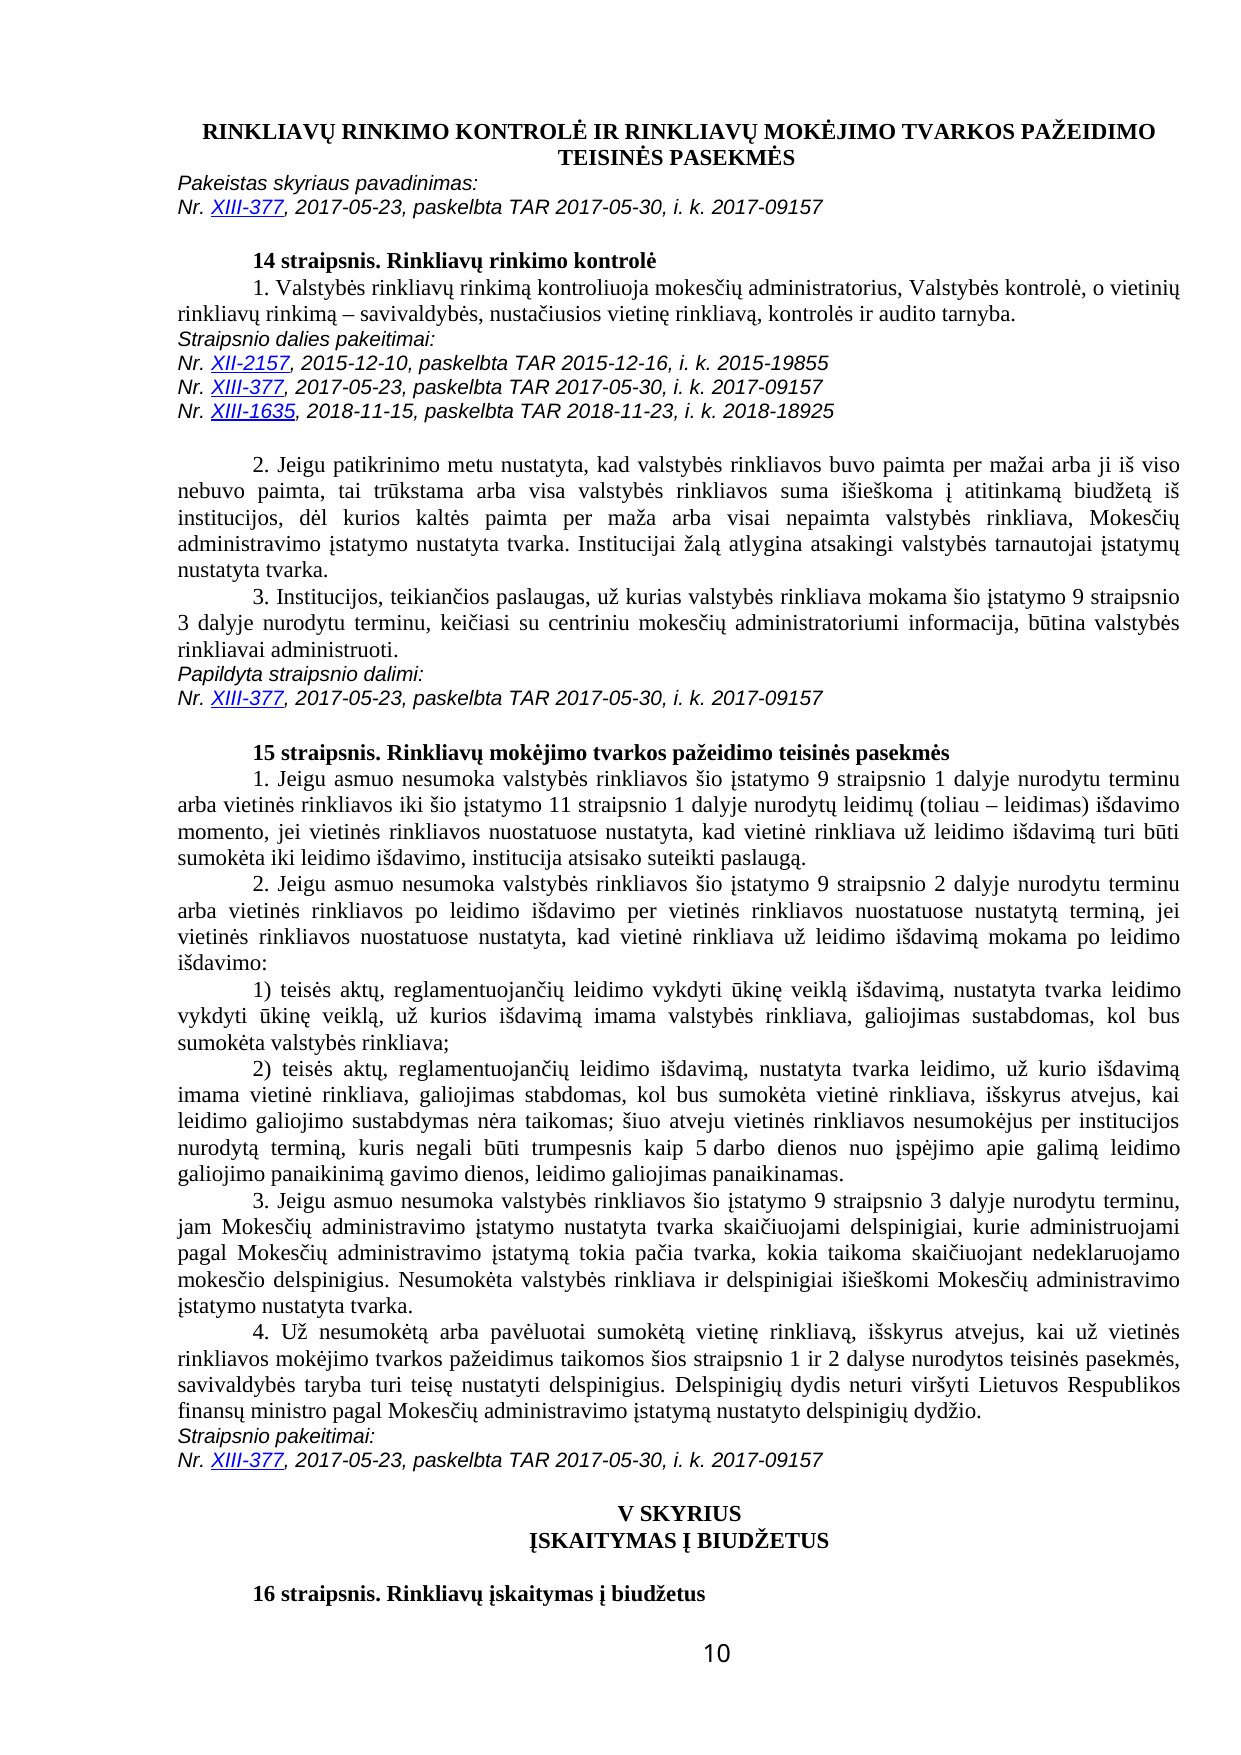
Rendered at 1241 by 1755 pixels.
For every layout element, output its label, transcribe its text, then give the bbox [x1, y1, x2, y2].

text 2. Jeigu asmuo nesumoka valstybės rinkliavos šio įstatymo 9 straipsnio 2 dalyje nurodytu terminu arba vietinės rinkliavos po leidimo išdavimo per vietinės rinkliavos nuostatuose nustatytą terminą, jei vietinės rinkliavos nuostatuose nustatyta, kad vietinė rinkliava už leidimo išdavimą mokama po leidimo išdavimo: [177, 870, 1181, 976]
text Nr. XII-2157, 2015-12-10, paskelbta TAR 2015-12-16, i. k. 2015-19855 [177, 351, 1181, 374]
text 3. Institucijos, teikiančios paslaugas, už kurias valstybės rinkliava mokama šio įstatymo 9 straipsnio 3 dalyje nurodytu terminu, keičiasi su centriniu mokesčių administratoriumi informacija, būtina valstybės rinkliavai administruoti. [177, 583, 1181, 662]
text Nr. XIII-377, 2017-05-23, paskelbta TAR 2017-05-30, i. k. 2017-09157 [177, 686, 1181, 710]
text RINKLIAVŲ RINKIMO KONTROLĖ IR RINKLIAVŲ MOKĖJIMO TVARKOS PAŽEIDIMO TEISINĖS PASEKMĖS [177, 118, 1181, 171]
text Nr. XIII-1635, 2018-11-15, paskelbta TAR 2018-11-23, i. k. 2018-18925 [177, 398, 1181, 422]
text 3. Jeigu asmuo nesumoka valstybės rinkliavos šio įstatymo 9 straipsnio 3 dalyje nurodytu terminu, jam Mokesčių administravimo įstatymo nustatyta tvarka skaičiuojami delspinigiai, kurie administruojami pagal Mokesčių administravimo įstatymą tokia pačia tvarka, kokia taikoma skaičiuojant nedeklaruojamo mokesčio delspinigius. Nesumokėta valstybės rinkliava ir delspinigiai išieškomi Mokesčių administravimo įstatymo nustatyta tvarka. [177, 1187, 1181, 1318]
text 1. Valstybės rinkliavų rinkimą kontroliuoja mokesčių administratorius, Valstybės kontrolė, o vietinių rinkliavų rinkimą – savivaldybės, nustačiusios vietinę rinkliavą, kontrolės ir audito tarnyba. [177, 274, 1181, 327]
text 4. Už nesumokėtą arba pavėluotai sumokėtą vietinę rinkliavą, išskyrus atvejus, kai už vietinės rinkliavos mokėjimo tvarkos pažeidimus taikomos šios straipsnio 1 ir 2 dalyse nurodytos teisinės pasekmės, savivaldybės taryba turi teisę nustatyti delspinigius. Delspinigių dydis neturi viršyti Lietuvos Respublikos finansų ministro pagal Mokesčių administravimo įstatymą nustatyto delspinigių dydžio. [177, 1318, 1181, 1424]
text Nr. XIII-377, 2017-05-23, paskelbta TAR 2017-05-30, i. k. 2017-09157 [177, 1448, 1181, 1472]
text 2) teisės aktų, reglamentuojančių leidimo išdavimą, nustatyta tvarka leidimo, už kurio išdavimą imama vietinė rinkliava, galiojimas stabdomas, kol bus sumokėta vietinė rinkliava, išskyrus atvejus, kai leidimo galiojimo sustabdymas nėra taikomas; šiuo atveju vietinės rinkliavos nesumokėjus per institucijos nurodytą terminą, kuris negali būti trumpesnis kaip 5 darbo dienos nuo įspėjimo apie galimą leidimo galiojimo panaikinimą gavimo dienos, leidimo galiojimas panaikinamas. [177, 1055, 1181, 1187]
text Nr. XIII-377, 2017-05-23, paskelbta TAR 2017-05-30, i. k. 2017-09157 [177, 374, 1181, 398]
text 15 straipsnis. Rinkliavų mokėjimo tvarkos pažeidimo teisinės pasekmės [177, 739, 1181, 765]
text 1) teisės aktų, reglamentuojančių leidimo vykdyti ūkinę veiklą išdavimą, nustatyta tvarka leidimo vykdyti ūkinę veiklą, už kurios išdavimą imama valstybės rinkliava, galiojimas sustabdomas, kol bus sumokėta valstybės rinkliava; [177, 976, 1181, 1055]
text Papildyta straipsnio dalimi: [177, 662, 1181, 686]
text Nr. XIII-377, 2017-05-23, paskelbta TAR 2017-05-30, i. k. 2017-09157 [177, 195, 1181, 219]
text 1. Jeigu asmuo nesumoka valstybės rinkliavos šio įstatymo 9 straipsnio 1 dalyje nurodytu terminu arba vietinės rinkliavos iki šio įstatymo 11 straipsnio 1 dalyje nurodytų leidimų (toliau – leidimas) išdavimo momento, jei vietinės rinkliavos nuostatuose nustatyta, kad vietinė rinkliava už leidimo išdavimą turi būti sumokėta iki leidimo išdavimo, institucija atsisako suteikti paslaugą. [177, 765, 1181, 870]
text 2. Jeigu patikrinimo metu nustatyta, kad valstybės rinkliavos buvo paimta per mažai arba ji iš viso nebuvo paimta, tai trūkstama arba visa valstybės rinkliavos suma išieškoma į atitinkamą biudžetą iš institucijos, dėl kurios kaltės paimta per maža arba visai nepaimta valstybės rinkliava, Mokesčių administravimo įstatymo nustatyta tvarka. Institucijai žalą atlygina atsakingi valstybės tarnautojai įstatymų nustatyta tvarka. [177, 451, 1181, 583]
text 16 straipsnis. Rinkliavų įskaitymas į biudžetus [177, 1579, 1181, 1606]
text V SKYRIUS [177, 1501, 1181, 1527]
text 14 straipsnis. Rinkliavų rinkimo kontrolė [177, 247, 1181, 274]
text ĮSKAITYMAS Į BIUDŽETUS [177, 1527, 1181, 1553]
text Straipsnio pakeitimai: [177, 1424, 1181, 1448]
text Pakeistas skyriaus pavadinimas: [177, 171, 1181, 195]
text Straipsnio dalies pakeitimai: [177, 327, 1181, 351]
